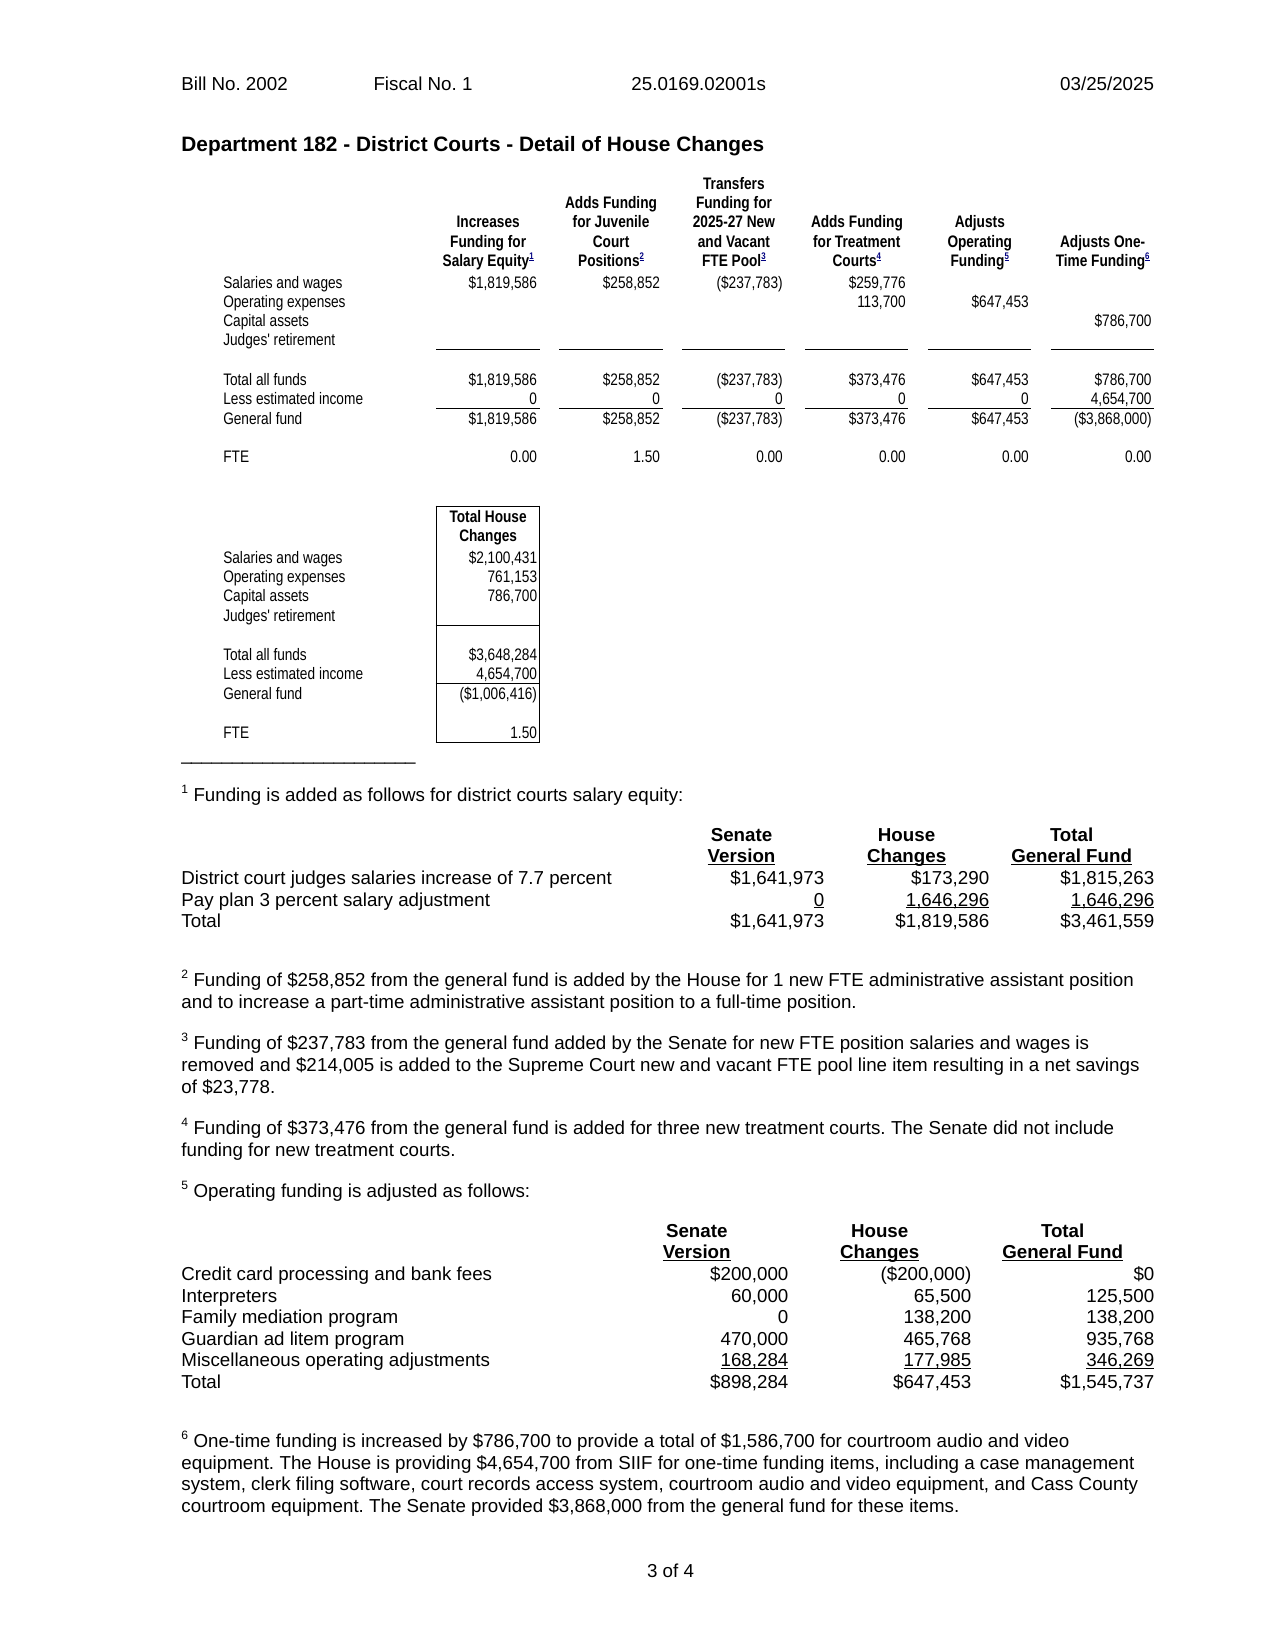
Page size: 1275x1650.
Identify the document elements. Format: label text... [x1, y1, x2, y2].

table_header Total House Changes [437, 507, 539, 548]
table_header House Changes [788, 1202, 971, 1263]
table_cell Pay plan 3 percent salary adjustment [181, 888, 659, 910]
table_cell [682, 311, 785, 330]
text 4 Funding of $373,476 from the general fund is added for three new treatment courts. The Senate did not include funding for new treatment courts. [181, 1115, 1154, 1160]
table_cell [417, 428, 436, 447]
table_cell [417, 389, 436, 408]
table_cell $373,476 [805, 370, 908, 389]
table_cell [220, 349, 417, 369]
table_cell [663, 349, 682, 369]
table_cell [682, 292, 785, 311]
table_cell [1031, 349, 1051, 369]
table_cell [417, 664, 436, 683]
table_cell Credit card processing and bank fees [181, 1263, 605, 1284]
table_header [181, 1202, 605, 1263]
table_cell 346,269 [971, 1349, 1154, 1371]
table_cell [540, 370, 559, 389]
table_cell Less estimated income [220, 664, 417, 683]
table_cell ($237,783) [682, 370, 785, 389]
table_header Adds Funding for Juvenile Court Positions2 [559, 174, 662, 273]
table_cell [220, 428, 417, 447]
table_cell [1051, 350, 1154, 369]
table_cell [417, 292, 436, 311]
table_cell 0 [928, 389, 1031, 408]
table_cell $898,284 [605, 1371, 788, 1410]
table_cell [220, 625, 417, 645]
table_cell 0.00 [805, 447, 908, 466]
table_cell $647,453 [928, 292, 1031, 311]
table_cell [663, 273, 682, 292]
table_cell Total all funds [220, 645, 417, 664]
table_header [220, 506, 417, 548]
table_cell $2,100,431 [437, 548, 539, 567]
table_cell FTE [220, 723, 417, 742]
table_cell [417, 273, 436, 292]
table_cell [559, 350, 662, 369]
table_cell [908, 330, 928, 349]
table_cell [682, 428, 785, 447]
table_header [220, 174, 417, 273]
table_cell [417, 447, 436, 466]
table_cell [928, 273, 1031, 292]
table_cell Capital assets [220, 311, 417, 330]
table_cell Salaries and wages [220, 273, 417, 292]
table_header [908, 174, 928, 273]
table_cell [1031, 311, 1051, 330]
table_cell 786,700 [437, 586, 539, 605]
table_cell ($3,868,000) [1051, 409, 1154, 428]
table_cell $259,776 [805, 273, 908, 292]
table_cell $373,476 [805, 409, 908, 428]
table_header Adjusts Operating Funding5 [928, 174, 1031, 273]
table_cell ($200,000) [788, 1263, 971, 1284]
table_header House Changes [824, 806, 989, 867]
table_cell 1.50 [559, 447, 662, 466]
table_cell [417, 349, 436, 369]
table_cell $647,453 [788, 1371, 971, 1410]
table_cell [436, 311, 539, 330]
table_cell General fund [220, 408, 417, 428]
table_cell [436, 350, 539, 369]
text 1 Funding is added as follows for district courts salary equity: [181, 782, 1154, 806]
table_cell [785, 428, 805, 447]
table_cell Total [181, 910, 659, 949]
table_cell 4,654,700 [1051, 389, 1154, 408]
table_cell 0.00 [928, 447, 1031, 466]
table_cell Family mediation program [181, 1306, 605, 1328]
table_cell [805, 350, 908, 369]
table_cell 0 [436, 389, 539, 408]
table_cell [928, 311, 1031, 330]
table_cell [663, 311, 682, 330]
table_cell [928, 330, 1031, 349]
table_cell [1031, 330, 1051, 349]
table_cell $173,290 [824, 867, 989, 888]
table_cell [663, 428, 682, 447]
table_header Transfers Funding for 2025-27 New and Vacant FTE Pool3 [682, 174, 785, 273]
table_cell [1031, 292, 1051, 311]
table_cell [1031, 273, 1051, 292]
text 2 Funding of $258,852 from the general fund is added by the House for 1 new FTE administrative assistant position and to increase a part-time administrative assistant position to a full-time position. [181, 967, 1154, 1012]
table_cell $1,545,737 [971, 1371, 1154, 1410]
table_cell Interpreters [181, 1285, 605, 1306]
table_cell [908, 349, 928, 369]
table_cell 65,500 [788, 1285, 971, 1306]
table_cell [805, 428, 908, 447]
table_cell 125,500 [971, 1285, 1154, 1306]
table_cell $1,819,586 [436, 273, 539, 292]
table_cell [1031, 408, 1051, 428]
table_cell $258,852 [559, 273, 662, 292]
table_cell [417, 567, 436, 586]
table_cell [540, 273, 559, 292]
table_cell [437, 626, 539, 645]
table_cell [417, 625, 436, 645]
table_cell [908, 292, 928, 311]
table_cell 177,985 [788, 1349, 971, 1371]
table_cell 60,000 [605, 1285, 788, 1306]
table_cell $258,852 [559, 370, 662, 389]
table_cell 0.00 [1051, 447, 1154, 466]
table_header [181, 806, 659, 867]
table_cell 761,153 [437, 567, 539, 586]
table_cell General fund [220, 683, 417, 703]
table_cell [663, 330, 682, 349]
table_cell $3,461,559 [989, 910, 1154, 949]
table_cell Judges' retirement [220, 330, 417, 349]
table_header Adds Funding for Treatment Courts4 [805, 174, 908, 273]
table_cell Operating expenses [220, 292, 417, 311]
table_cell 935,768 [971, 1328, 1154, 1349]
table_cell 4,654,700 [437, 664, 539, 683]
table_cell [417, 548, 436, 567]
table_cell $3,648,284 [437, 645, 539, 664]
table_cell Less estimated income [220, 389, 417, 408]
table_cell [908, 428, 928, 447]
table_cell [785, 273, 805, 292]
table_cell [682, 330, 785, 349]
table_cell FTE [220, 447, 417, 466]
table_cell [540, 349, 559, 369]
table_cell $1,815,263 [989, 867, 1154, 888]
table_cell [437, 605, 539, 624]
table_cell [908, 273, 928, 292]
table_cell District court judges salaries increase of 7.7 percent [181, 867, 659, 888]
table_cell $1,641,973 [659, 910, 824, 949]
table_cell Judges' retirement [220, 605, 417, 624]
table_header Adjusts One-Time Funding6 [1051, 174, 1154, 273]
table_cell [417, 605, 436, 624]
table_cell [928, 350, 1031, 369]
table_cell [928, 428, 1031, 447]
table_cell ($237,783) [682, 409, 785, 428]
table_cell 1,646,296 [824, 888, 989, 910]
table_cell [417, 703, 436, 722]
table_cell [540, 447, 559, 466]
table_cell [417, 330, 436, 349]
table_cell [540, 330, 559, 349]
table_cell [540, 292, 559, 311]
table_cell 0 [682, 389, 785, 408]
table_cell [805, 311, 908, 330]
table_cell [663, 370, 682, 389]
table_cell [436, 292, 539, 311]
table_cell [785, 389, 805, 408]
table_header [785, 174, 805, 273]
table_cell [1031, 370, 1051, 389]
table_cell [540, 311, 559, 330]
table_cell $0 [971, 1263, 1154, 1284]
text 5 Operating funding is adjusted as follows: [181, 1178, 1154, 1202]
table_cell [1051, 273, 1154, 292]
table_cell $1,641,973 [659, 867, 824, 888]
table_header [417, 506, 436, 548]
table_cell [785, 292, 805, 311]
table_cell [559, 311, 662, 330]
table_cell $258,852 [559, 409, 662, 428]
table_cell [785, 311, 805, 330]
table_header Total General Fund [989, 806, 1154, 867]
table_cell [540, 389, 559, 408]
table_cell $647,453 [928, 409, 1031, 428]
table_cell [805, 330, 908, 349]
table_header [540, 174, 559, 273]
table_cell [1031, 428, 1051, 447]
table_cell 138,200 [971, 1306, 1154, 1328]
table_cell 0 [559, 389, 662, 408]
table_cell 168,284 [605, 1349, 788, 1371]
table_cell 0 [805, 389, 908, 408]
table_cell ($237,783) [682, 273, 785, 292]
table_cell [436, 330, 539, 349]
table_header Increases Funding for Salary Equity1 [436, 174, 539, 273]
table_cell 1,646,296 [989, 888, 1154, 910]
table_cell [908, 447, 928, 466]
table_cell 138,200 [788, 1306, 971, 1328]
table_cell 0 [659, 888, 824, 910]
table_cell [417, 645, 436, 664]
table_cell [417, 723, 436, 742]
table_cell [785, 447, 805, 466]
table_header [1031, 174, 1051, 273]
table_cell 113,700 [805, 292, 908, 311]
table_cell [1051, 428, 1154, 447]
table_cell [559, 292, 662, 311]
table_header [417, 174, 436, 273]
text Department 182 - District Courts - Detail of House Changes [181, 132, 1154, 156]
table_cell $786,700 [1051, 311, 1154, 330]
table_cell [663, 408, 682, 428]
table_cell $1,819,586 [436, 409, 539, 428]
text 6 One-time funding is increased by $786,700 to provide a total of $1,586,700 for courtroom audio and video equipment. The House is providing $4,654,700 from SIIF for one-time funding items, including a case management system, clerk filing software, court records access system, courtroom audio and video equipment, and Cass County courtroom equipment. The Senate provided $3,868,000 from the general fund for these items. [181, 1428, 1154, 1516]
table_cell Guardian ad litem program [181, 1328, 605, 1349]
table_cell [663, 389, 682, 408]
table_cell 470,000 [605, 1328, 788, 1349]
table_cell 465,768 [788, 1328, 971, 1349]
table_cell [908, 370, 928, 389]
table_cell [436, 428, 539, 447]
table_cell [559, 330, 662, 349]
table_cell Miscellaneous operating adjustments [181, 1349, 605, 1371]
table_cell Total all funds [220, 370, 417, 389]
table_cell [417, 586, 436, 605]
table_cell 1.50 [437, 723, 539, 742]
table_cell [785, 408, 805, 428]
table_cell 0 [605, 1306, 788, 1328]
table_cell 0.00 [436, 447, 539, 466]
table_cell [1031, 447, 1051, 466]
table_cell [908, 311, 928, 330]
table_cell [540, 408, 559, 428]
table_cell $1,819,586 [824, 910, 989, 949]
table_cell [417, 683, 436, 703]
table_cell $786,700 [1051, 370, 1154, 389]
table_cell [908, 389, 928, 408]
table_cell ($1,006,416) [437, 684, 539, 703]
table_cell [1031, 389, 1051, 408]
text 3 Funding of $237,783 from the general fund added by the Senate for new FTE position salaries and wages is removed and $214,005 is added to the Supreme Court new and vacant FTE pool line item resulting in a net savings of $23,778. [181, 1030, 1154, 1097]
table_cell $1,819,586 [436, 370, 539, 389]
table_cell [785, 349, 805, 369]
table_cell [417, 311, 436, 330]
table_cell [220, 703, 417, 722]
table_cell Operating expenses [220, 567, 417, 586]
table_cell $647,453 [928, 370, 1031, 389]
table_cell [1051, 292, 1154, 311]
table_cell [785, 330, 805, 349]
table_cell 0.00 [682, 447, 785, 466]
table_cell Total [181, 1371, 605, 1410]
table_cell [540, 428, 559, 447]
table_cell [663, 292, 682, 311]
table_header Total General Fund [971, 1202, 1154, 1263]
table_header [663, 174, 682, 273]
table_header Senate Version [605, 1202, 788, 1263]
table_cell Salaries and wages [220, 548, 417, 567]
table_header Senate Version [659, 806, 824, 867]
table_cell [1051, 330, 1154, 349]
table_cell [663, 447, 682, 466]
table_cell [417, 408, 436, 428]
table_cell [785, 370, 805, 389]
table_cell [908, 408, 928, 428]
table_cell [437, 703, 539, 722]
table_cell [559, 428, 662, 447]
table_cell Capital assets [220, 586, 417, 605]
table_cell [682, 350, 785, 369]
table_cell $200,000 [605, 1263, 788, 1284]
table_cell [417, 370, 436, 389]
